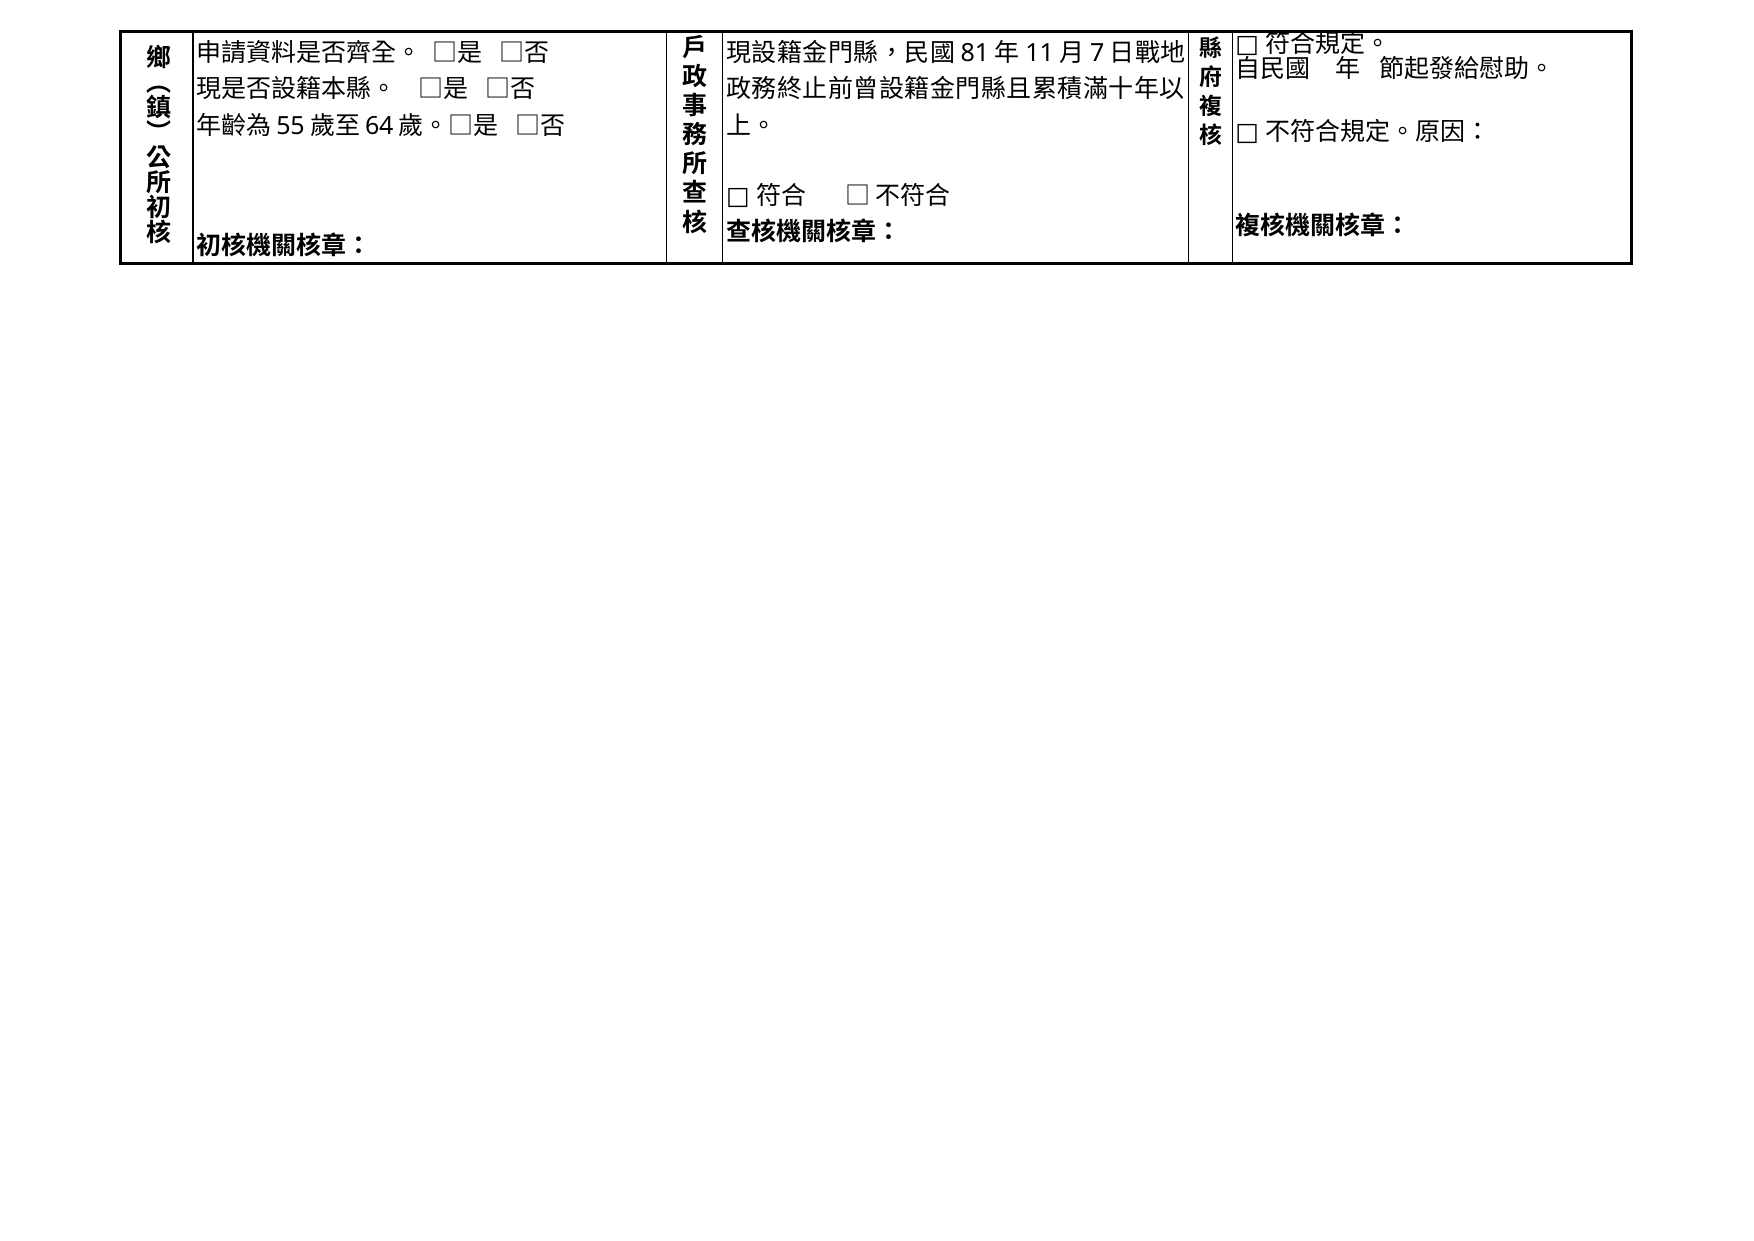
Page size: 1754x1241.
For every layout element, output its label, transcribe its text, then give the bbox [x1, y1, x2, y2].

table_cell 現設籍金門縣，民國81年11月7日戰地政務終止前曾設籍金門縣且累積滿十年以上。 □ 符合 □ 不符合 查核機關核章： [723, 33, 1188, 262]
table_cell 申請資料是否齊全。 □是 □否 現是否設籍本縣。 □是 □否 年齡為55歲至64歲。□是 □否 初核機關核章： [194, 33, 666, 262]
table_cell 鄉（鎮）公所初核 [122, 33, 192, 262]
table_cell 戶 政 事 務 所 查 核 [667, 33, 722, 262]
table_cell 縣 府複核 [1189, 33, 1232, 262]
table_cell □ 符合規定。 自民國 年 節起發給慰助。 □ 不符合規定。原因： 複核機關核章： [1233, 33, 1630, 262]
